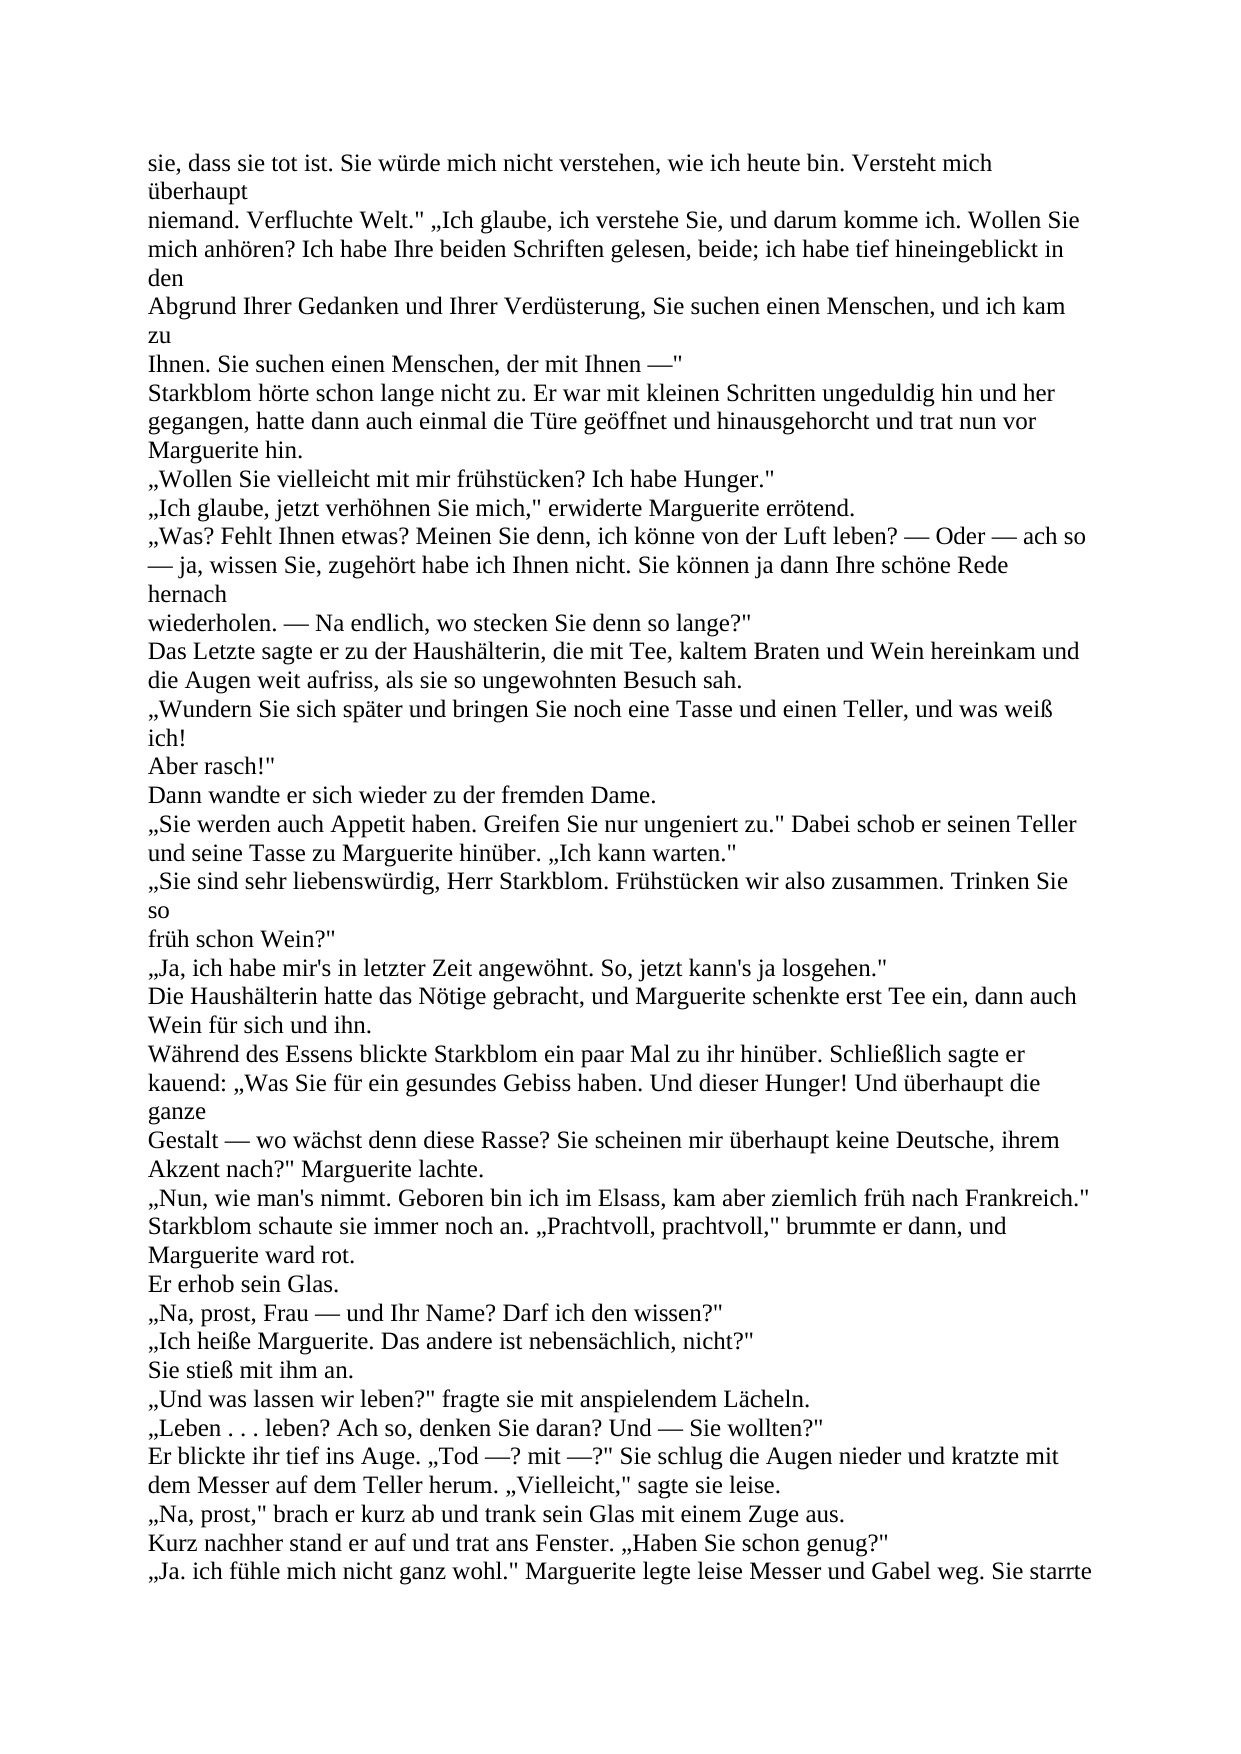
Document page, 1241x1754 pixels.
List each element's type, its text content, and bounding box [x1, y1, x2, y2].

text wiederholen. — Na endlich, wo stecken Sie denn so lange?" [148, 608, 1093, 636]
text „Leben . . . leben? Ach so, denken Sie daran? Und — Sie wollten?" [148, 1413, 1093, 1441]
text Akzent nach?" Marguerite lachte. [148, 1154, 1093, 1183]
text „Ja, ich habe mir's in letzter Zeit angewöhnt. So, jetzt kann's ja losgehen." [148, 953, 1093, 981]
text „Wollen Sie vielleicht mit mir frühstücken? Ich habe Hunger." [148, 464, 1093, 493]
text Aber rasch!" [148, 751, 1093, 780]
text „Nun, wie man's nimmt. Geboren bin ich im Elsass, kam aber ziemlich früh nach Frankreich." [148, 1183, 1093, 1211]
text Er blickte ihr tief ins Auge. „Tod —? mit —?" Sie schlug die Augen nieder und kratzte mit [148, 1441, 1093, 1470]
text dem Messer auf dem Teller herum. „Vielleicht," sagte sie leise. [148, 1470, 1093, 1499]
text Das Letzte sagte er zu der Haushälterin, die mit Tee, kaltem Braten und Wein hereinkam und [148, 636, 1093, 665]
text Starkblom hörte schon lange nicht zu. Er war mit kleinen Schritten ungeduldig hin und her [148, 378, 1093, 406]
text — ja, wissen Sie, zugehört habe ich Ihnen nicht. Sie können ja dann Ihre schöne Rede hernach [148, 550, 1093, 608]
text Abgrund Ihrer Gedanken und Ihrer Verdüsterung, Sie suchen einen Menschen, und ich kam zu [148, 291, 1093, 349]
text „Und was lassen wir leben?" fragte sie mit anspielendem Lächeln. [148, 1384, 1093, 1413]
text „Na, prost, Frau — und Ihr Name? Darf ich den wissen?" [148, 1298, 1093, 1326]
text Ihnen. Sie suchen einen Menschen, der mit Ihnen —" [148, 349, 1093, 378]
text „Sie sind sehr liebenswürdig, Herr Starkblom. Frühstücken wir also zusammen. Trinken Sie so [148, 866, 1093, 924]
text sie, dass sie tot ist. Sie würde mich nicht verstehen, wie ich heute bin. Versteht mich überhaupt [148, 148, 1093, 205]
text Dann wandte er sich wieder zu der fremden Dame. [148, 780, 1093, 809]
text und seine Tasse zu Marguerite hinüber. „Ich kann warten." [148, 838, 1093, 866]
text Die Haushälterin hatte das Nötige gebracht, und Marguerite schenkte erst Tee ein, dann auch [148, 981, 1093, 1010]
text früh schon Wein?" [148, 924, 1093, 953]
text Marguerite hin. [148, 435, 1093, 464]
text Marguerite ward rot. [148, 1240, 1093, 1269]
text Er erhob sein Glas. [148, 1269, 1093, 1298]
text „Sie werden auch Appetit haben. Greifen Sie nur ungeniert zu." Dabei schob er seinen Teller [148, 809, 1093, 838]
text Starkblom schaute sie immer noch an. „Prachtvoll, prachtvoll," brummte er dann, und [148, 1211, 1093, 1240]
text „Wundern Sie sich später und bringen Sie noch eine Tasse und einen Teller, und was weiß ich! [148, 694, 1093, 751]
text mich anhören? Ich habe Ihre beiden Schriften gelesen, beide; ich habe tief hineingeblickt in den [148, 234, 1093, 291]
text die Augen weit aufriss, als sie so ungewohnten Besuch sah. [148, 665, 1093, 694]
text „Ich heiße Marguerite. Das andere ist nebensächlich, nicht?" [148, 1326, 1093, 1355]
text „Was? Fehlt Ihnen etwas? Meinen Sie denn, ich könne von der Luft leben? — Oder — ach so [148, 521, 1093, 550]
text Gestalt — wo wächst denn diese Rasse? Sie scheinen mir überhaupt keine Deutsche, ihrem [148, 1125, 1093, 1154]
text „Ja. ich fühle mich nicht ganz wohl." Marguerite legte leise Messer und Gabel weg. Sie starrte [148, 1556, 1093, 1585]
text Sie stieß mit ihm an. [148, 1355, 1093, 1384]
text „Na, prost," brach er kurz ab und trank sein Glas mit einem Zuge aus. [148, 1499, 1093, 1528]
text niemand. Verfluchte Welt." „Ich glaube, ich verstehe Sie, und darum komme ich. Wollen Sie [148, 205, 1093, 234]
text Während des Essens blickte Starkblom ein paar Mal zu ihr hinüber. Schließlich sagte er [148, 1039, 1093, 1068]
text gegangen, hatte dann auch einmal die Türe geöffnet und hinausgehorcht und trat nun vor [148, 406, 1093, 435]
text kauend: „Was Sie für ein gesundes Gebiss haben. Und dieser Hunger! Und überhaupt die ganze [148, 1068, 1093, 1125]
text Wein für sich und ihn. [148, 1010, 1093, 1039]
text „Ich glaube, jetzt verhöhnen Sie mich," erwiderte Marguerite errötend. [148, 493, 1093, 521]
text Kurz nachher stand er auf und trat ans Fenster. „Haben Sie schon genug?" [148, 1528, 1093, 1556]
